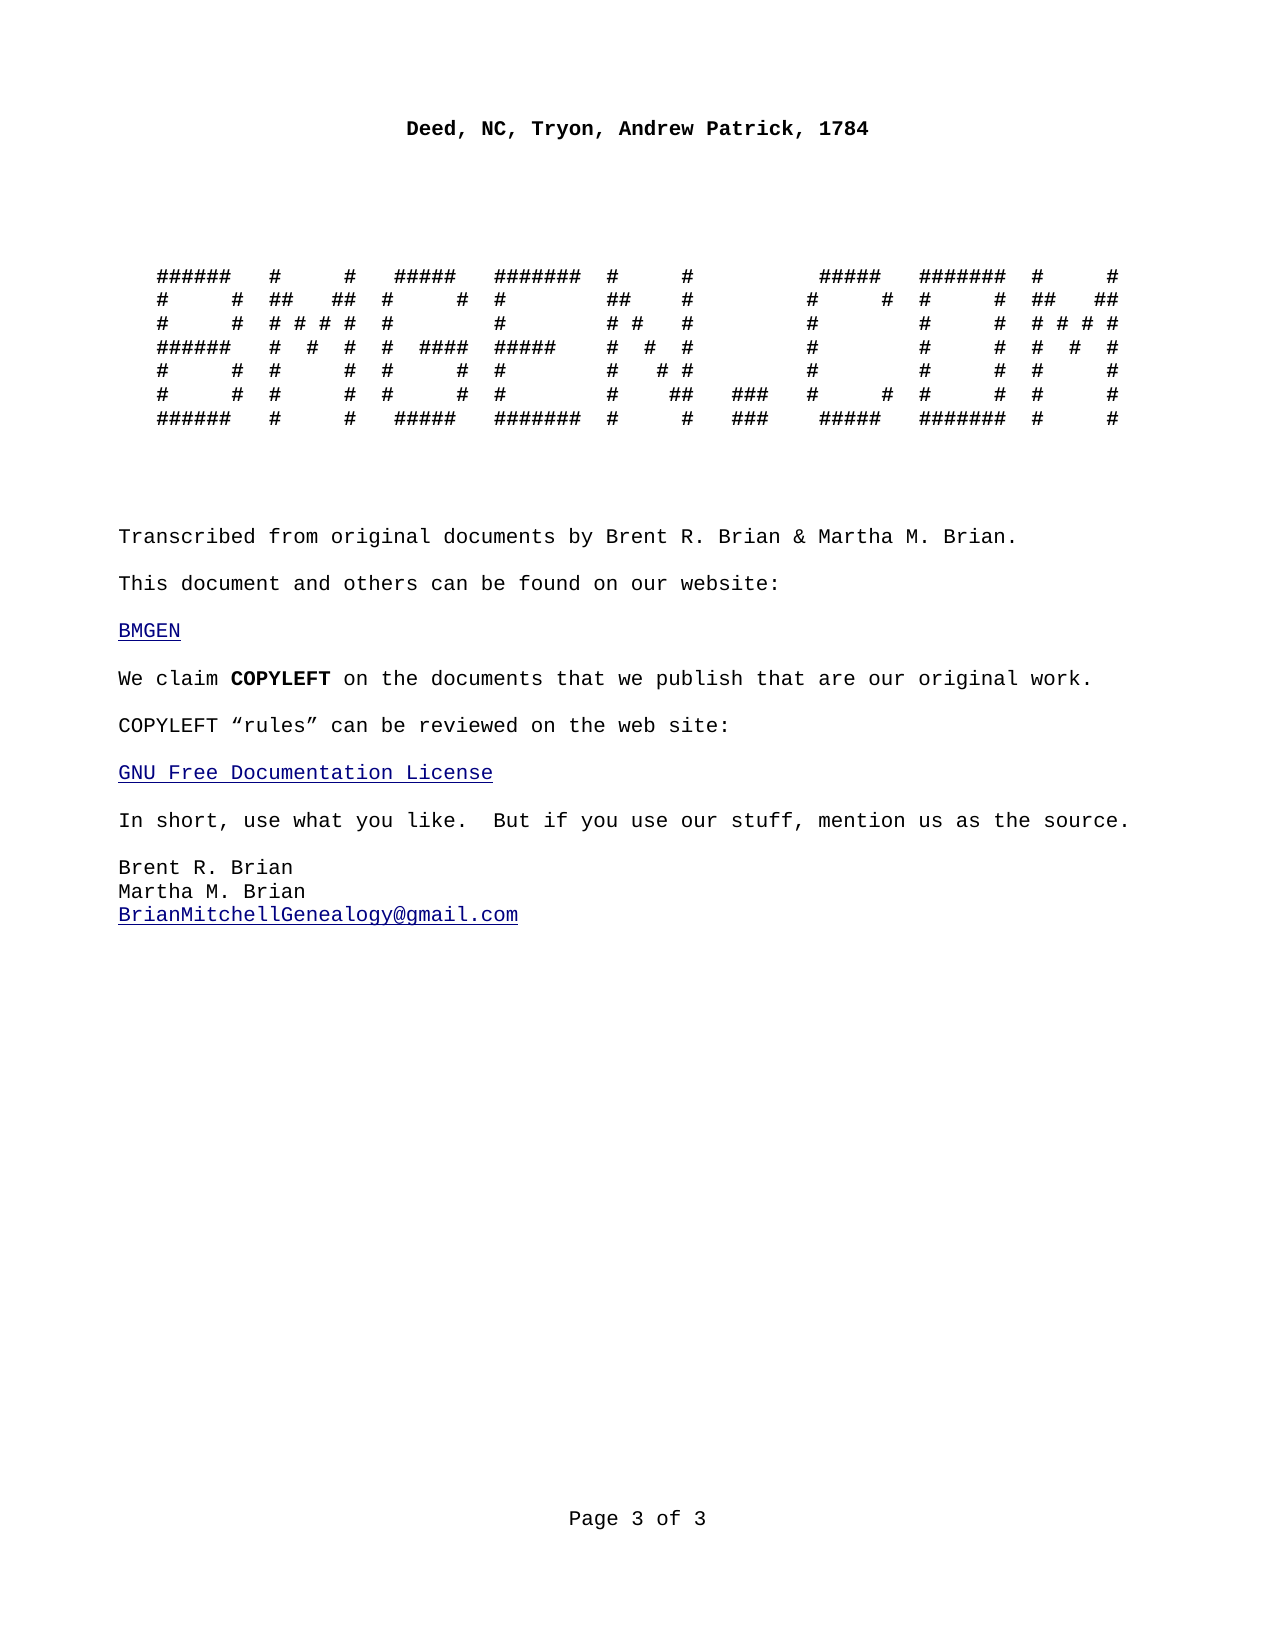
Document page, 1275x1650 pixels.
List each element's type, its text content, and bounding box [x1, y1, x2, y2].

text In short, use what you like. But if you use our stuff, mention us as the source. [118, 810, 1157, 833]
text COPYLEFT “rules” can be reviewed on the web site: [118, 715, 1157, 739]
text ###### # # # # #### ##### # # # # # # # # # [118, 337, 1157, 360]
text This document and others can be found on our website: [118, 573, 1157, 597]
text # # # # # # # # # # # # # # # # # # [118, 313, 1157, 337]
text BrianMitchellGenealogy@gmail.com [118, 904, 1157, 928]
text Brent R. Brian [118, 857, 1157, 881]
text # # # # # # # # # # # # # # # [118, 360, 1157, 384]
text GNU Free Documentation License [118, 762, 1157, 786]
text # # ## ## # # # ## # # # # # ## ## [118, 289, 1157, 313]
text Transcribed from original documents by Brent R. Brian & Martha M. Brian. [118, 526, 1157, 549]
text ###### # # ##### ####### # # ### ##### ####### # # [118, 408, 1157, 431]
text ###### # # ##### ####### # # ##### ####### # # [118, 266, 1157, 289]
text We claim COPYLEFT on the documents that we publish that are our original work. [118, 668, 1157, 691]
text BMGEN [118, 621, 1157, 644]
text Martha M. Brian [118, 881, 1157, 904]
text # # # # # # # # ## ### # # # # # # [118, 384, 1157, 408]
